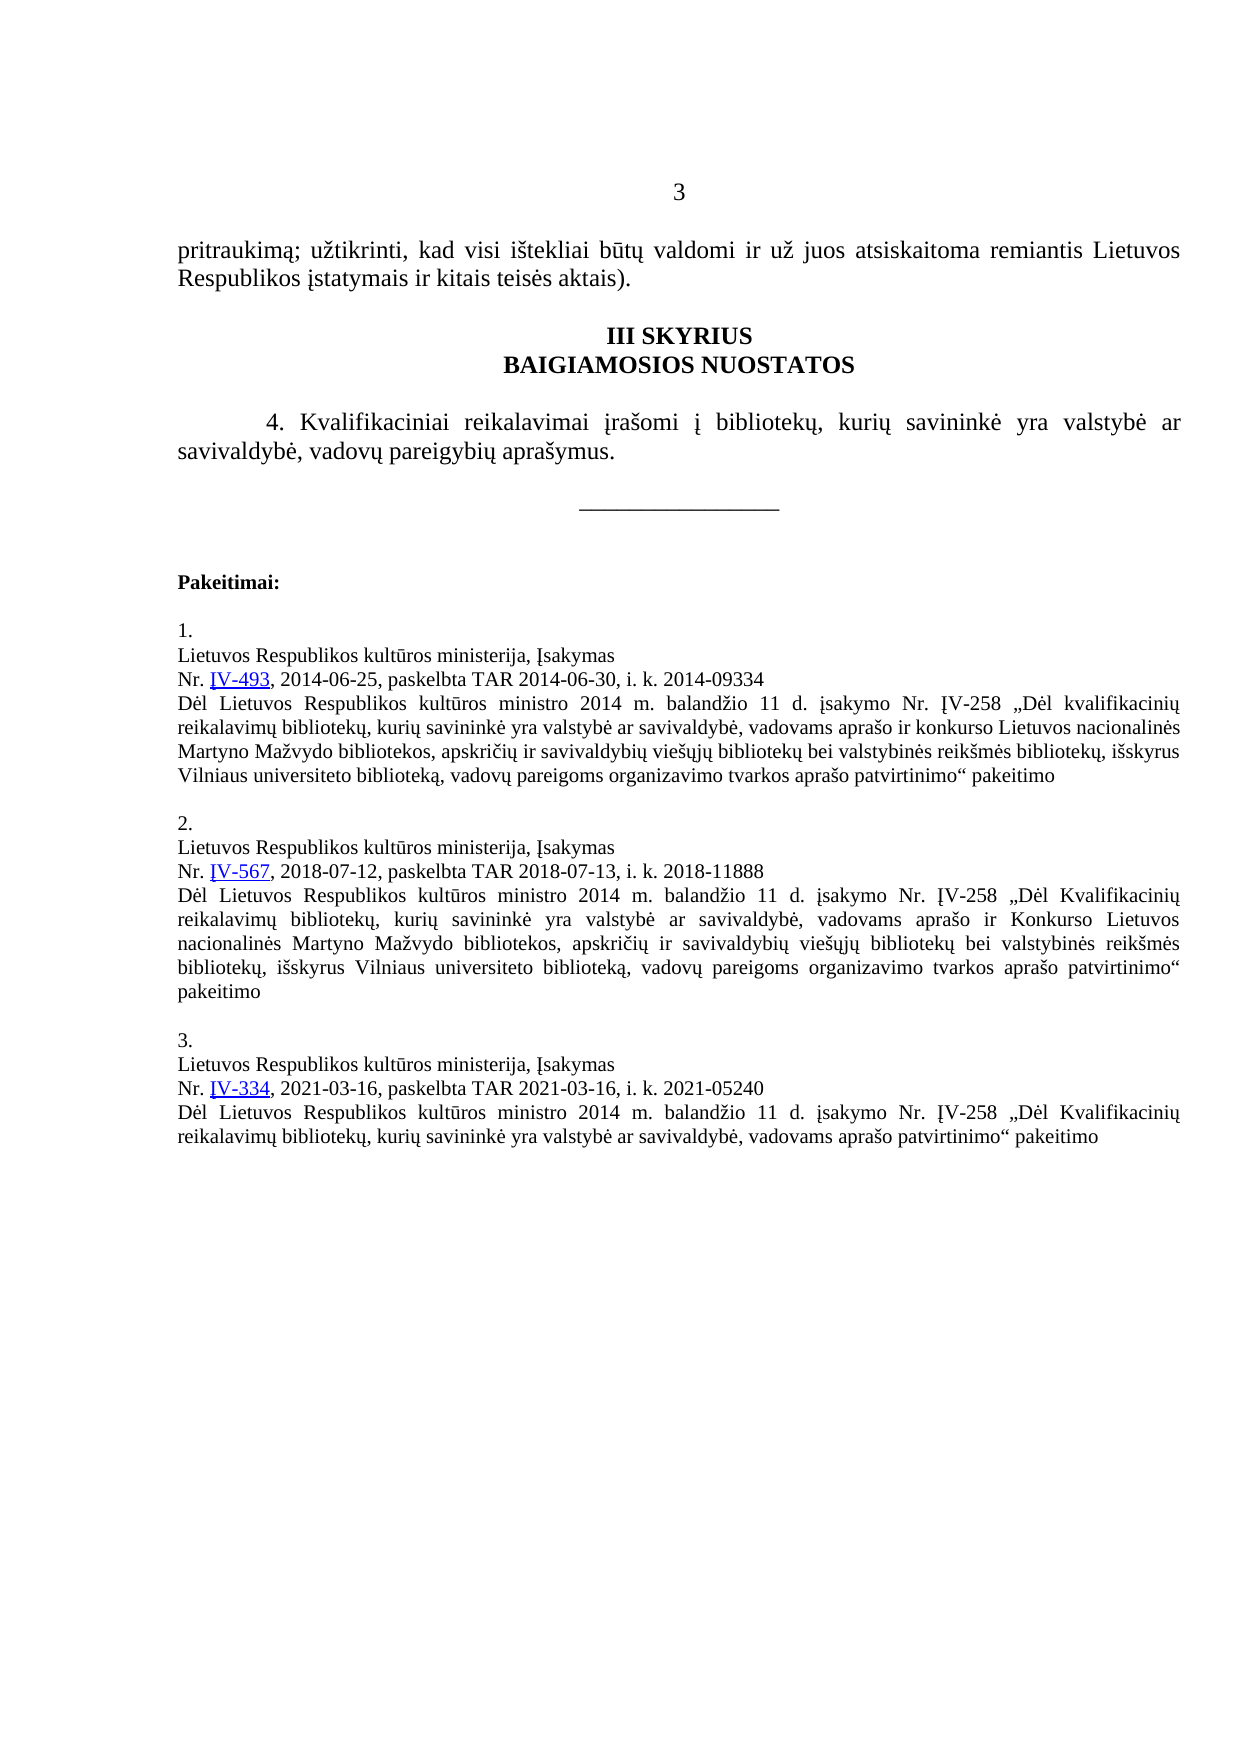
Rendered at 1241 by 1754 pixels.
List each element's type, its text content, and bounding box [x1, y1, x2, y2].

text pritraukimą; užtikrinti, kad visi ištekliai būtų valdomi ir už juos atsiskaitoma remiantis Lietuvos Respublikos įstatymais ir kitais teisės aktais). [177, 235, 1181, 292]
text Pakeitimai: [177, 570, 1181, 594]
text Nr. ĮV-567, 2018-07-12, paskelbta TAR 2018-07-13, i. k. 2018-11888 [177, 859, 1181, 883]
text Nr. ĮV-334, 2021-03-16, paskelbta TAR 2021-03-16, i. k. 2021-05240 [177, 1076, 1181, 1100]
text 2. [177, 811, 1181, 835]
text Dėl Lietuvos Respublikos kultūros ministro 2014 m. balandžio 11 d. įsakymo Nr. ĮV-258 „Dėl Kvalifikacinių reikalavimų bibliotekų, kurių savininkė yra valstybė ar savivaldybė, vadovams aprašo ir Konkurso Lietuvos nacionalinės Martyno Mažvydo bibliotekos, apskričių ir savivaldybių viešųjų bibliotekų bei valstybinės reikšmės bibliotekų, išskyrus Vilniaus universiteto biblioteką, vadovų pareigoms organizavimo tvarkos aprašo patvirtinimo“ pakeitimo [177, 883, 1181, 1003]
text Nr. ĮV-493, 2014-06-25, paskelbta TAR 2014-06-30, i. k. 2014-09334 [177, 667, 1181, 691]
text Dėl Lietuvos Respublikos kultūros ministro 2014 m. balandžio 11 d. įsakymo Nr. ĮV-258 „Dėl Kvalifikacinių reikalavimų bibliotekų, kurių savininkė yra valstybė ar savivaldybė, vadovams aprašo patvirtinimo“ pakeitimo [177, 1100, 1181, 1148]
text 4. Kvalifikaciniai reikalavimai įrašomi į bibliotekų, kurių savininkė yra valstybė ar savivaldybė, vadovų pareigybių aprašymus. [177, 407, 1181, 465]
text Dėl Lietuvos Respublikos kultūros ministro 2014 m. balandžio 11 d. įsakymo Nr. ĮV-258 „Dėl kvalifikacinių reikalavimų bibliotekų, kurių savininkė yra valstybė ar savivaldybė, vadovams aprašo ir konkurso Lietuvos nacionalinės Martyno Mažvydo bibliotekos, apskričių ir savivaldybių viešųjų bibliotekų bei valstybinės reikšmės bibliotekų, išskyrus Vilniaus universiteto biblioteką, vadovų pareigoms organizavimo tvarkos aprašo patvirtinimo“ pakeitimo [177, 691, 1181, 787]
text BAIGIAMOSIOS NUOSTATOS [177, 350, 1181, 378]
text Lietuvos Respublikos kultūros ministerija, Įsakymas [177, 835, 1181, 859]
text III SKYRIUS [177, 321, 1181, 350]
text 1. [177, 618, 1181, 642]
text Lietuvos Respublikos kultūros ministerija, Įsakymas [177, 642, 1181, 667]
text –––––––––––––––– [177, 493, 1181, 522]
text Lietuvos Respublikos kultūros ministerija, Įsakymas [177, 1052, 1181, 1076]
text 3. [177, 1027, 1181, 1052]
